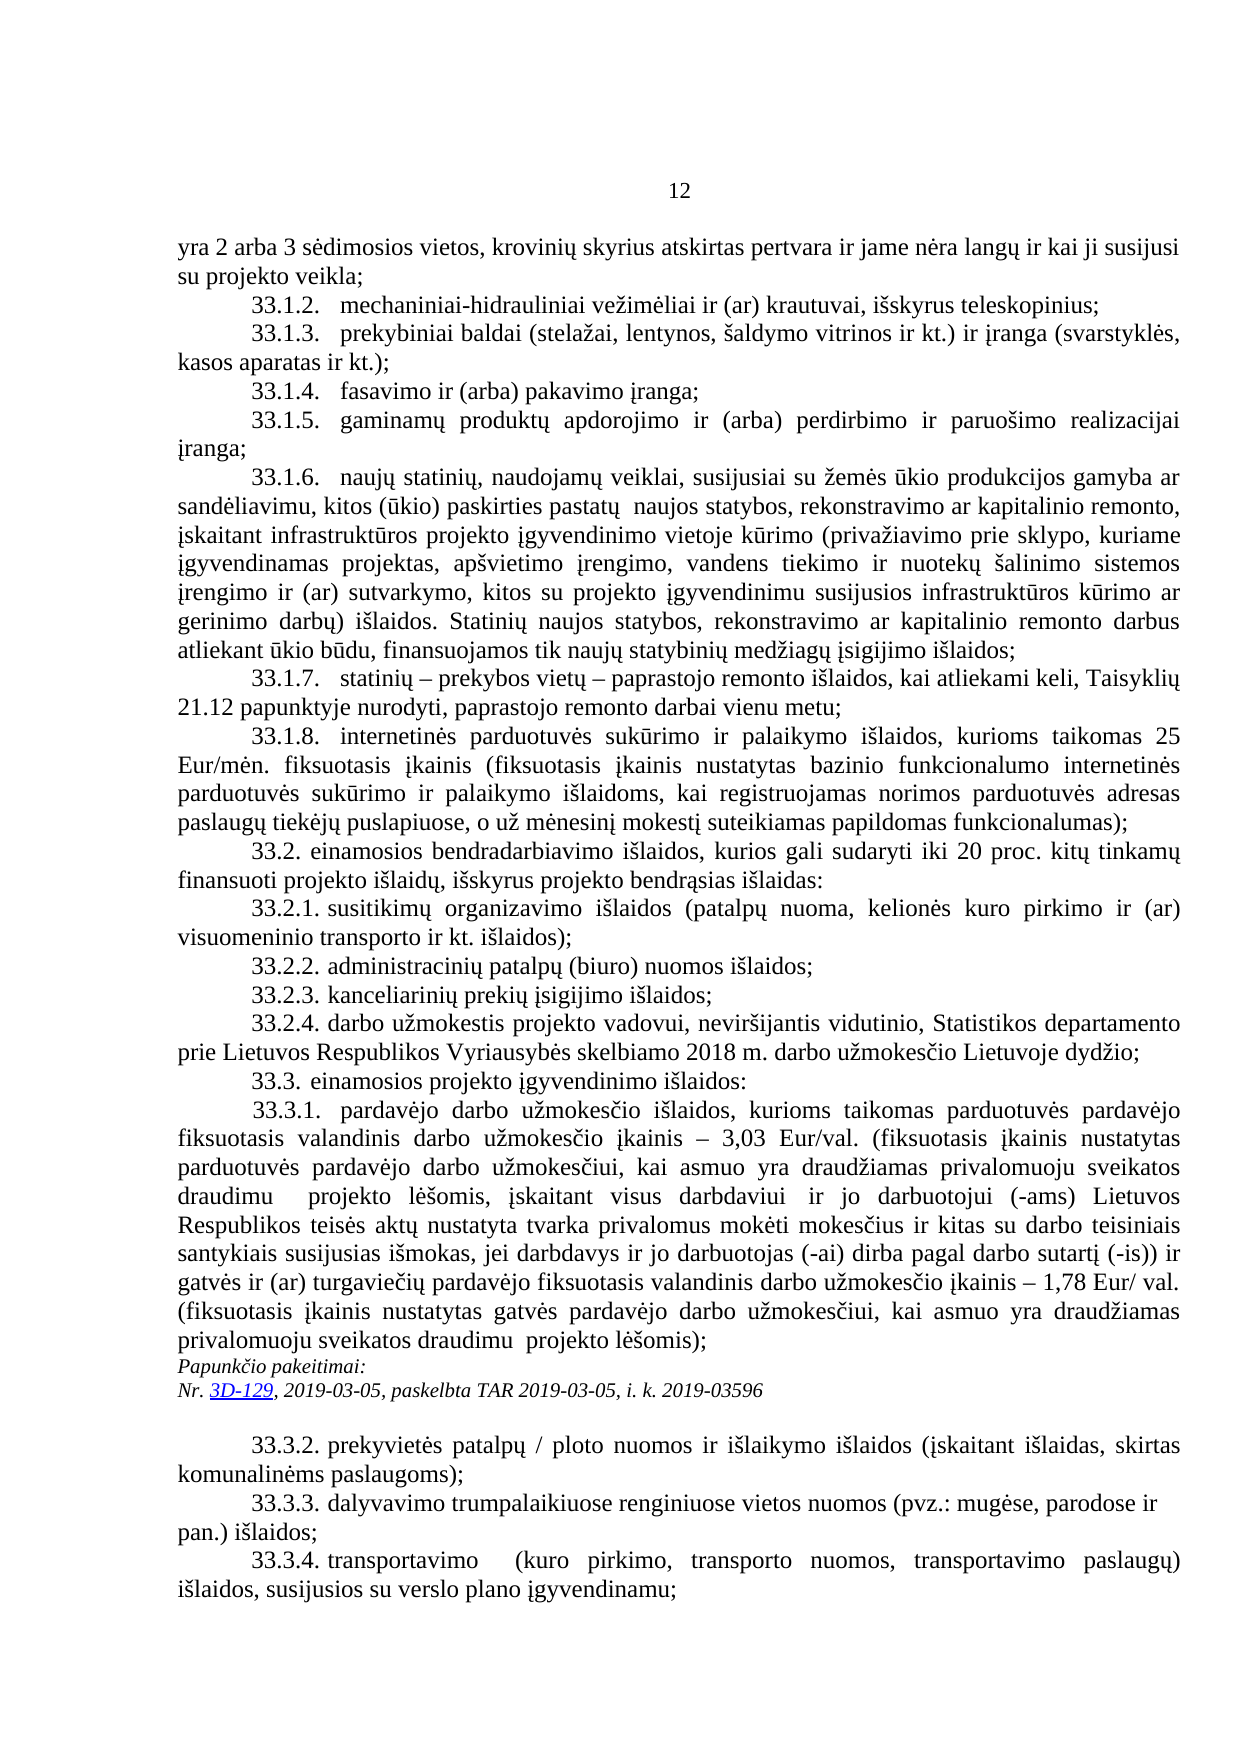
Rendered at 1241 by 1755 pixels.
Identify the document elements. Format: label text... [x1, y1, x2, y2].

text 33.1.4. fasavimo ir (arba) pakavimo įranga; [177, 376, 1181, 405]
text 33.3.3. dalyvavimo trumpalaikiuose renginiuose vietos nuomos (pvz.: mugėse, parodose ir pan.) išlaidos; [177, 1488, 1181, 1545]
text 33.3.4. transportavimo (kuro pirkimo, transporto nuomos, transportavimo paslaugų) išlaidos, susijusios su verslo plano įgyvendinamu; [177, 1545, 1181, 1603]
text 33.1.3. prekybiniai baldai (stelažai, lentynos, šaldymo vitrinos ir kt.) ir įranga (svarstyklės, kasos aparatas ir kt.); [177, 318, 1181, 376]
text 33.1.7. statinių – prekybos vietų – paprastojo remonto išlaidos, kai atliekami keli, Taisyklių 21.12 papunktyje nurodyti, paprastojo remonto darbai vienu metu; [177, 663, 1181, 721]
text 33.1.6. naujų statinių, naudojamų veiklai, susijusiai su žemės ūkio produkcijos gamyba ar sandėliavimu, kitos (ūkio) paskirties pastatų naujos statybos, rekonstravimo ar kapitalinio remonto, įskaitant infrastruktūros projekto įgyvendinimo vietoje kūrimo (privažiavimo prie sklypo, kuriame įgyvendinamas projektas, apšvietimo įrengimo, vandens tiekimo ir nuotekų šalinimo sistemos įrengimo ir (ar) sutvarkymo, kitos su projekto įgyvendinimu susijusios infrastruktūros kūrimo ar gerinimo darbų) išlaidos. Statinių naujos statybos, rekonstravimo ar kapitalinio remonto darbus atliekant ūkio būdu, finansuojamos tik naujų statybinių medžiagų įsigijimo išlaidos; [177, 462, 1181, 663]
text yra 2 arba 3 sėdimosios vietos, krovinių skyrius atskirtas pertvara ir jame nėra langų ir kai ji susijusi su projekto veikla; [177, 232, 1181, 290]
text 33.2.4. darbo užmokestis projekto vadovui, neviršijantis vidutinio, Statistikos departamento prie Lietuvos Respublikos Vyriausybės skelbiamo 2018 m. darbo užmokesčio Lietuvoje dydžio; [177, 1008, 1181, 1066]
text 33.3.2. prekyvietės patalpų / ploto nuomos ir išlaikymo išlaidos (įskaitant išlaidas, skirtas komunalinėms paslaugoms); [177, 1430, 1181, 1488]
text 33.2. einamosios bendradarbiavimo išlaidos, kurios gali sudaryti iki 20 proc. kitų tinkamų finansuoti projekto išlaidų, išskyrus projekto bendrąsias išlaidas: [177, 836, 1181, 893]
text Papunkčio pakeitimai: [177, 1353, 1181, 1378]
text 33.2.2. administracinių patalpų (biuro) nuomos išlaidos; [177, 951, 1181, 980]
text 33.3. einamosios projekto įgyvendinimo išlaidos: [177, 1066, 1181, 1095]
text Nr. 3D-129, 2019-03-05, paskelbta TAR 2019-03-05, i. k. 2019-03596 [177, 1378, 1181, 1402]
text 33.1.5. gaminamų produktų apdorojimo ir (arba) perdirbimo ir paruošimo realizacijai įranga; [177, 405, 1181, 462]
text 33.2.1. susitikimų organizavimo išlaidos (patalpų nuoma, kelionės kuro pirkimo ir (ar) visuomeninio transporto ir kt. išlaidos); [177, 893, 1181, 951]
text 33.2.3. kanceliarinių prekių įsigijimo išlaidos; [177, 980, 1181, 1008]
text 33.1.2. mechaniniai-hidrauliniai vežimėliai ir (ar) krautuvai, išskyrus teleskopinius; [177, 290, 1181, 318]
text 33.1.8. internetinės parduotuvės sukūrimo ir palaikymo išlaidos, kurioms taikomas 25 Eur/mėn. fiksuotasis įkainis (fiksuotasis įkainis nustatytas bazinio funkcionalumo internetinės parduotuvės sukūrimo ir palaikymo išlaidoms, kai registruojamas norimos parduotuvės adresas paslaugų tiekėjų puslapiuose, o už mėnesinį mokestį suteikiamas papildomas funkcionalumas); [177, 721, 1181, 836]
text 33.3.1. pardavėjo darbo užmokesčio išlaidos, kurioms taikomas parduotuvės pardavėjo fiksuotasis valandinis darbo užmokesčio įkainis – 3,03 Eur/val. (fiksuotasis įkainis nustatytas parduotuvės pardavėjo darbo užmokesčiui, kai asmuo yra draudžiamas privalomuoju sveikatos draudimu projekto lėšomis, įskaitant visus darbdaviui ir jo darbuotojui (-ams) Lietuvos Respublikos teisės aktų nustatyta tvarka privalomus mokėti mokesčius ir kitas su darbo teisiniais santykiais susijusias išmokas, jei darbdavys ir jo darbuotojas (-ai) dirba pagal darbo sutartį (-is)) ir gatvės ir (ar) turgaviečių pardavėjo fiksuotasis valandinis darbo užmokesčio įkainis – 1,78 Eur/ val. (fiksuotasis įkainis nustatytas gatvės pardavėjo darbo užmokesčiui, kai asmuo yra draudžiamas privalomuoju sveikatos draudimu projekto lėšomis); [177, 1095, 1181, 1353]
